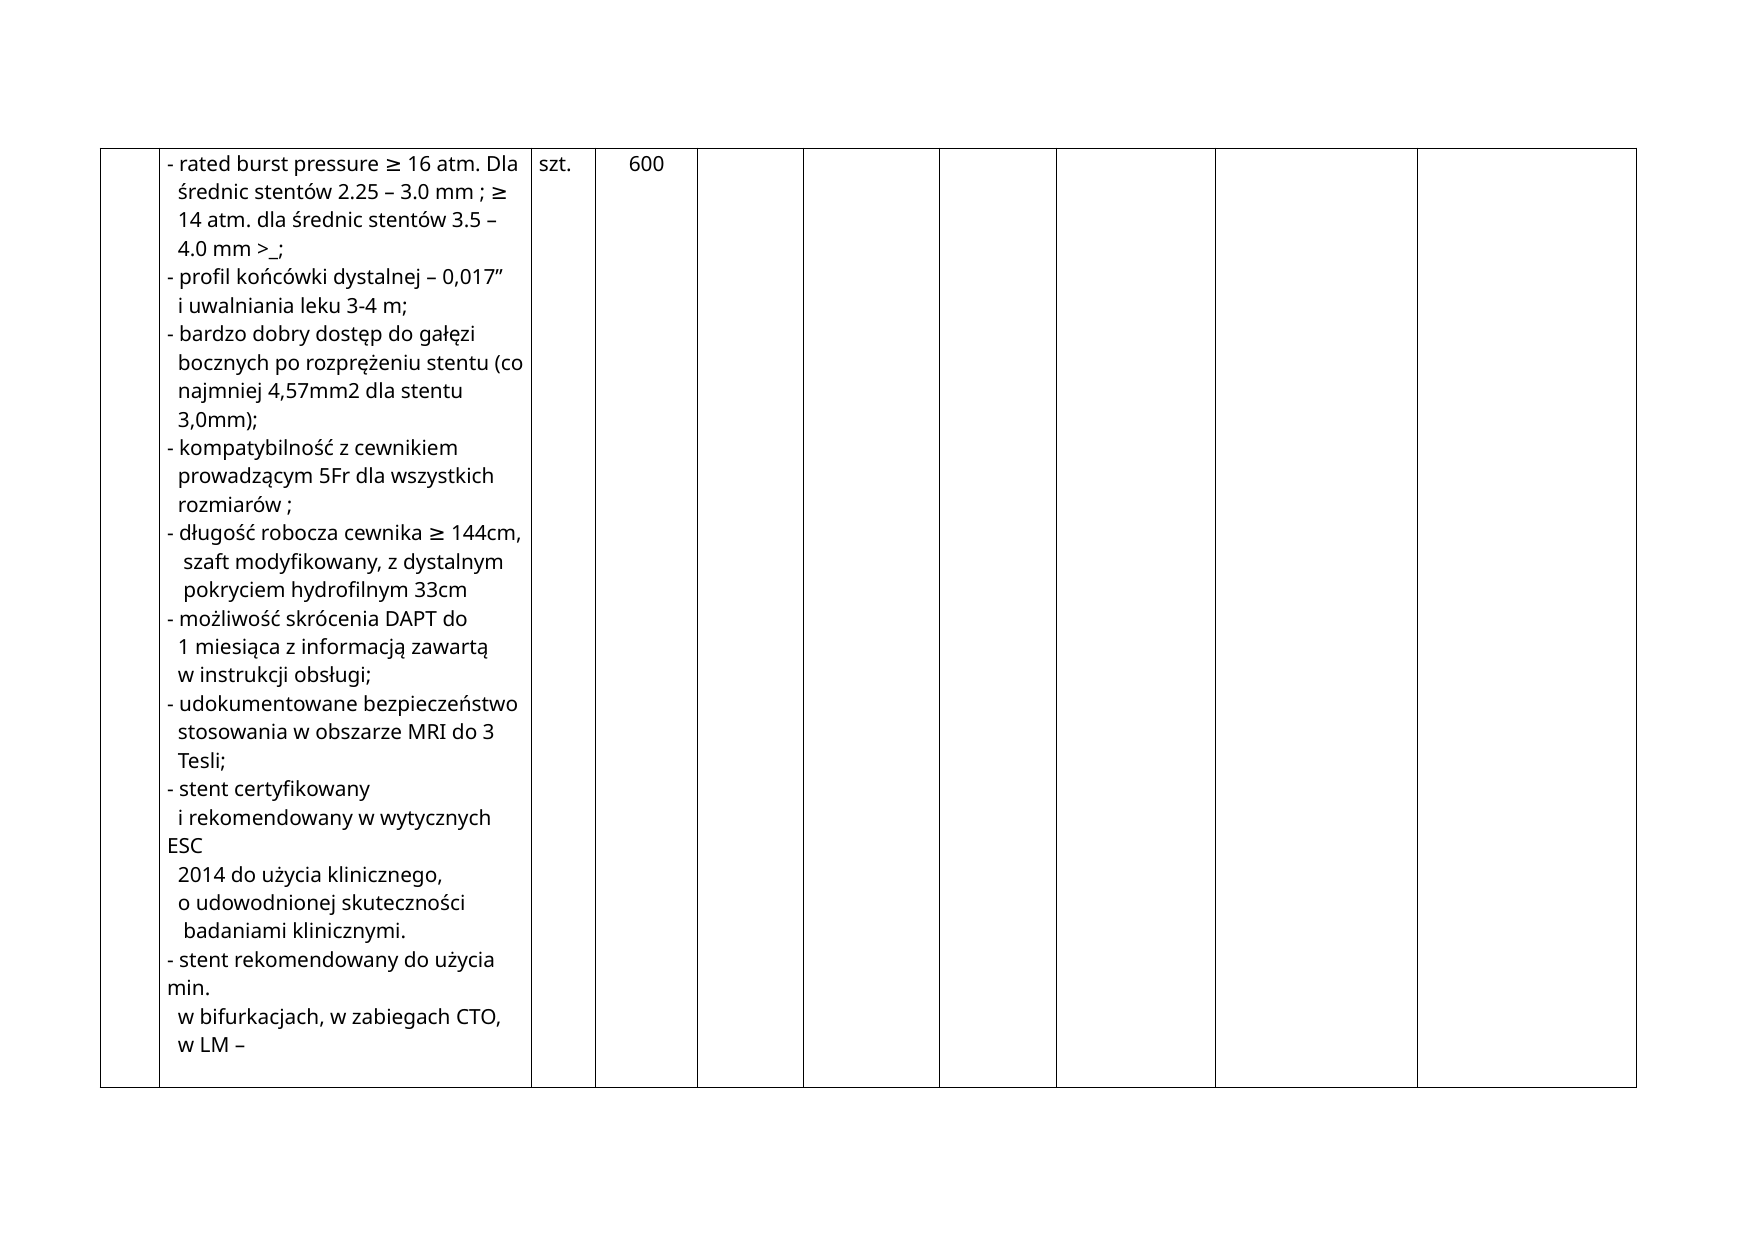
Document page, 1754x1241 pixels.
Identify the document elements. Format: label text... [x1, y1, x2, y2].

table_cell [101, 149, 159, 1087]
table_cell [1418, 149, 1636, 1087]
table_cell [940, 149, 1056, 1087]
table_cell 600 [596, 149, 697, 1087]
table_cell [804, 149, 939, 1087]
table_cell [1216, 149, 1417, 1087]
table_cell [698, 149, 803, 1087]
table_cell szt. [532, 149, 595, 1087]
table_cell - rated burst pressure ≥ 16 atm. Dla średnic stentów 2.25 – 3.0 mm ; ≥ 14 atm. dla średnic stentów 3.5 – 4.0 mm >_; - profil końcówki dystalnej – 0,017” i uwalniania leku 3-4 m; - bardzo dobry dostęp do gałęzi bocznych po rozprężeniu stentu (co najmniej 4,57mm2 dla stentu 3,0mm); - kompatybilność z cewnikiem prowadzącym 5Fr dla wszystkich rozmiarów ; - długość robocza cewnika ≥ 144cm, szaft modyfikowany, z dystalnym pokryciem hydrofilnym 33cm - możliwość skrócenia DAPT do 1 miesiąca z informacją zawartą w instrukcji obsługi; - udokumentowane bezpieczeństwo stosowania w obszarze MRI do 3 Tesli; - stent certyfikowany i rekomendowany w wytycznych ESC 2014 do użycia klinicznego, o udowodnionej skuteczności badaniami klinicznymi. - stent rekomendowany do użycia min. w bifurkacjach, w zabiegach CTO, w LM – [160, 149, 531, 1087]
table_cell [1057, 149, 1215, 1087]
